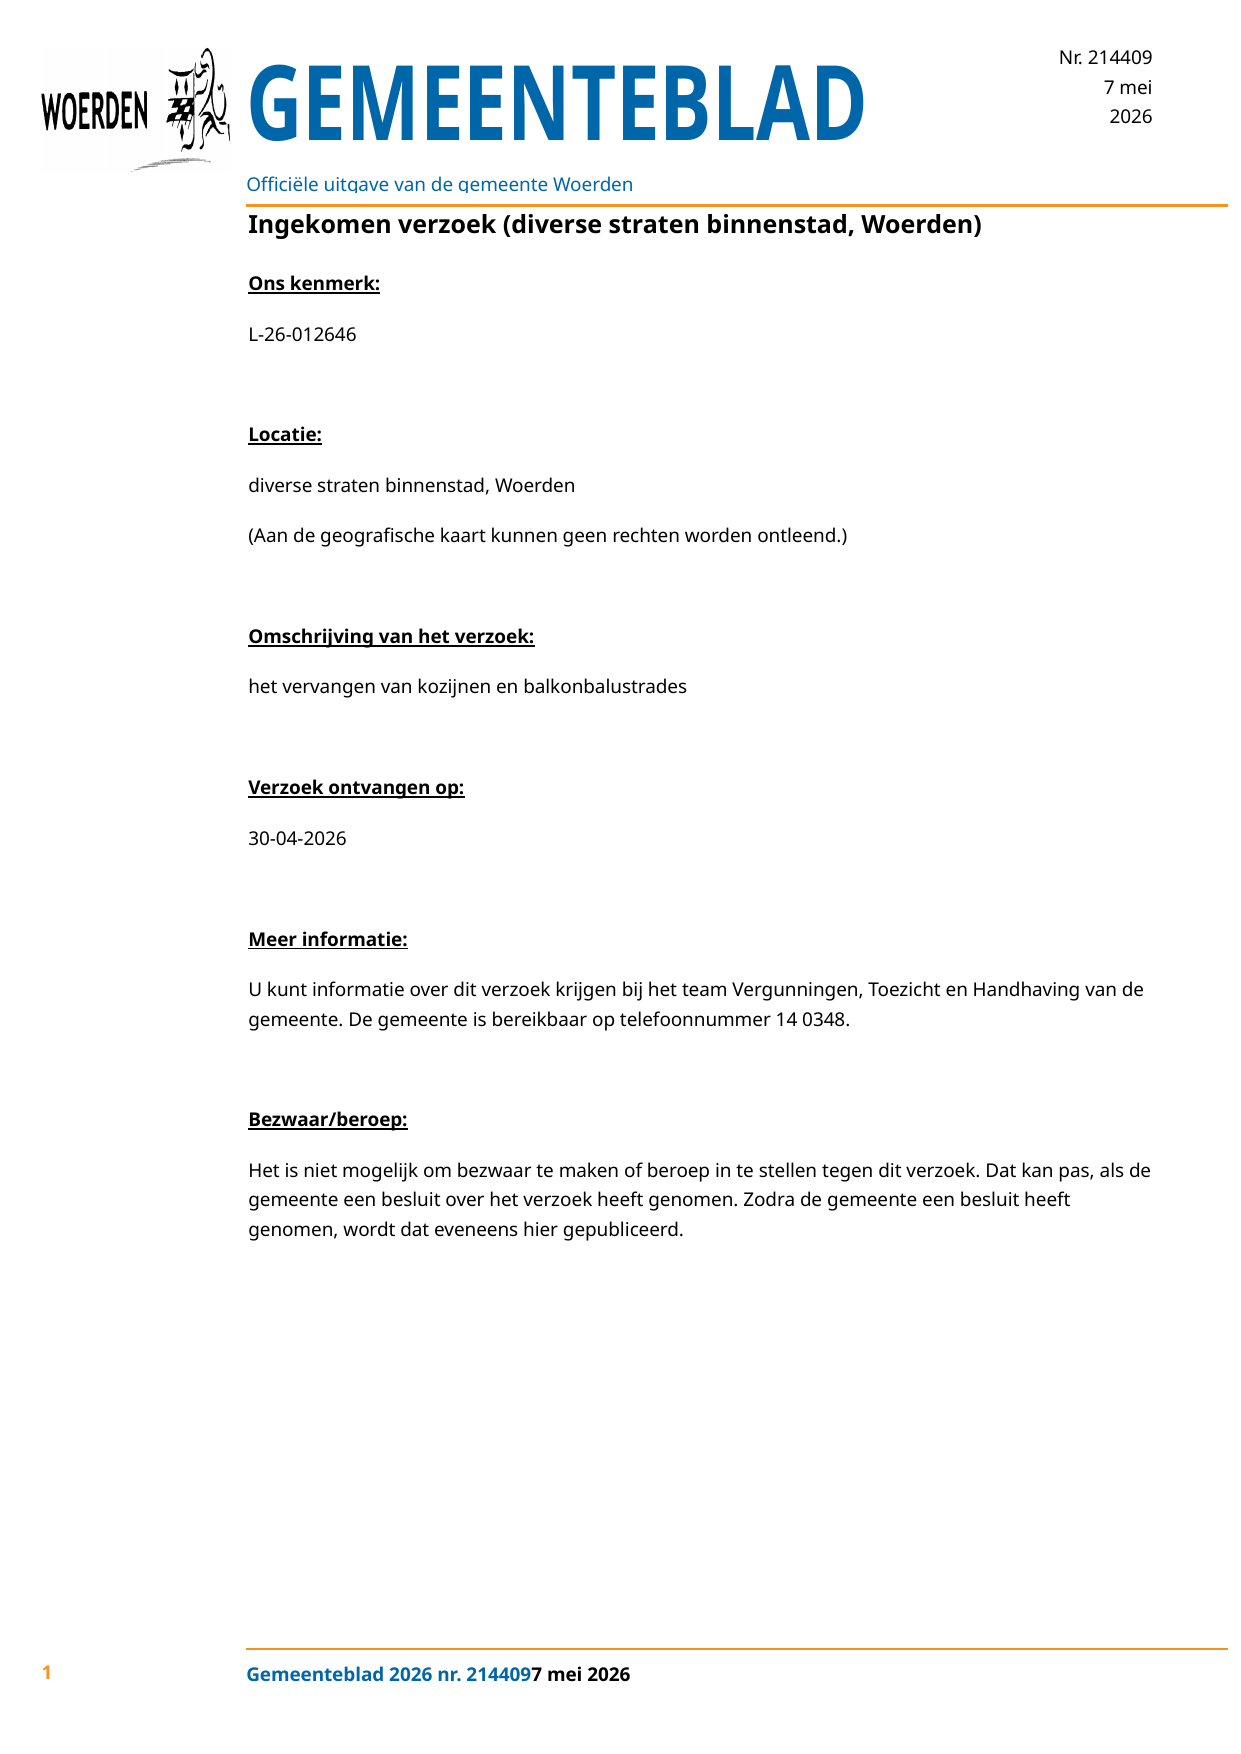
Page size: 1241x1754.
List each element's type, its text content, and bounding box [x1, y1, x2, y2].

picture [41, 47, 231, 172]
text Meer informatie: [248, 926, 1152, 951]
text Het is niet mogelijk om bezwaar te maken of beroep in te stellen tegen dit verzoek. Dat kan pas, als de gemeente een besluit over het verzoek heeft genomen. Zodra de gemeente een besluit heeft genomen, wordt dat eveneens hier gepubliceerd. [248, 1157, 1152, 1242]
text diverse straten binnenstad, Woerden [248, 472, 1152, 498]
text Bezwaar/beroep: [248, 1107, 1152, 1132]
text het vervangen van kozijnen en balkonbalustrades [248, 674, 1152, 699]
text Verzoek ontvangen op: [248, 774, 1152, 800]
text (Aan de geografische kaart kunnen geen rechten worden ontleend.) [248, 522, 1152, 548]
text 30-04-2026 [248, 825, 1152, 851]
text Locatie: [248, 422, 1152, 447]
text L-26-012646 [248, 321, 1152, 346]
text Ons kenmerk: [248, 270, 1152, 296]
text U kunt informatie over dit verzoek krijgen bij het team Vergunningen, Toezicht en Handhaving van de gemeente. De gemeente is bereikbaar op telefoonnummer 14 0348. [248, 976, 1152, 1031]
text Ingekomen verzoek (diverse straten binnenstad, Woerden) [248, 207, 1152, 241]
text Omschrijving van het verzoek: [248, 623, 1152, 649]
